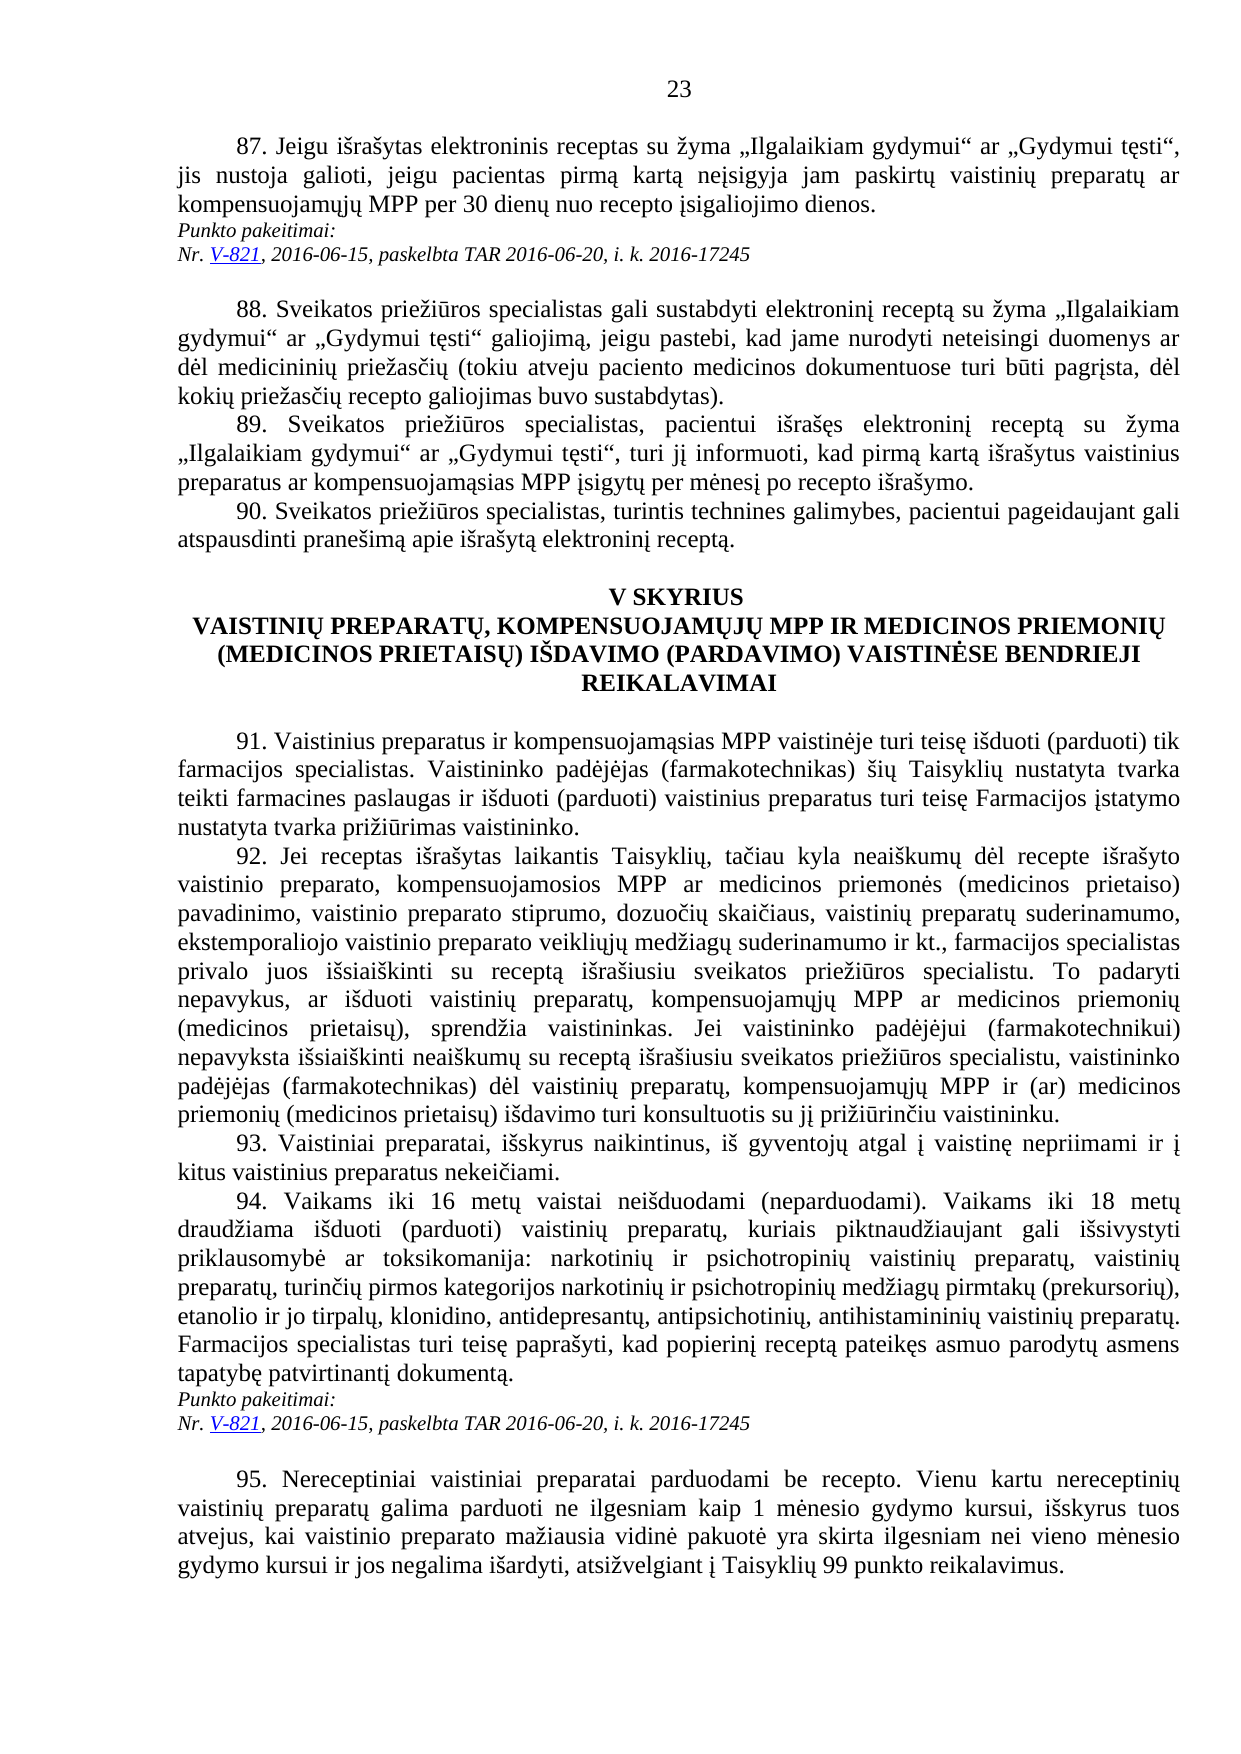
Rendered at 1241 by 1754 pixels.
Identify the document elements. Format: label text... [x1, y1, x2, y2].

text 90. Sveikatos priežiūros specialistas, turintis technines galimybes, pacientui pageidaujant gali atspausdinti pranešimą apie išrašytą elektroninį receptą. [177, 496, 1181, 553]
text 93. Vaistiniai preparatai, išskyrus naikintinus, iš gyventojų atgal į vaistinę nepriimami ir į kitus vaistinius preparatus nekeičiami. [177, 1128, 1181, 1186]
text 88. Sveikatos priežiūros specialistas gali sustabdyti elektroninį receptą su žyma „Ilgalaikiam gydymui“ ar „Gydymui tęsti“ galiojimą, jeigu pastebi, kad jame nurodyti neteisingi duomenys ar dėl medicininių priežasčių (tokiu atveju paciento medicinos dokumentuose turi būti pagrįsta, dėl kokių priežasčių recepto galiojimas buvo sustabdytas). [177, 294, 1181, 409]
text 94. Vaikams iki 16 metų vaistai neišduodami (neparduodami). Vaikams iki 18 metų draudžiama išduoti (parduoti) vaistinių preparatų, kuriais piktnaudžiaujant gali išsivystyti priklausomybė ar toksikomanija: narkotinių ir psichotropinių vaistinių preparatų, vaistinių preparatų, turinčių pirmos kategorijos narkotinių ir psichotropinių medžiagų pirmtakų (prekursorių), etanolio ir jo tirpalų, klonidino, antidepresantų, antipsichotinių, antihistamininių vaistinių preparatų. Farmacijos specialistas turi teisę paprašyti, kad popierinį receptą pateikęs asmuo parodytų asmens tapatybę patvirtinantį dokumentą. [177, 1186, 1181, 1387]
text 95. Nereceptiniai vaistiniai preparatai parduodami be recepto. Vienu kartu nereceptinių vaistinių preparatų galima parduoti ne ilgesniam kaip 1 mėnesio gydymo kursui, išskyrus tuos atvejus, kai vaistinio preparato mažiausia vidinė pakuotė yra skirta ilgesniam nei vieno mėnesio gydymo kursui ir jos negalima išardyti, atsižvelgiant į Taisyklių 99 punkto reikalavimus. [177, 1464, 1181, 1579]
text V SKYRIUS [177, 582, 1181, 611]
text 92. Jei receptas išrašytas laikantis Taisyklių, tačiau kyla neaiškumų dėl recepte išrašyto vaistinio preparato, kompensuojamosios MPP ar medicinos priemonės (medicinos prietaiso) pavadinimo, vaistinio preparato stiprumo, dozuočių skaičiaus, vaistinių preparatų suderinamumo, ekstemporaliojo vaistinio preparato veikliųjų medžiagų suderinamumo ir kt., farmacijos specialistas privalo juos išsiaiškinti su receptą išrašiusiu sveikatos priežiūros specialistu. To padaryti nepavykus, ar išduoti vaistinių preparatų, kompensuojamųjų MPP ar medicinos priemonių (medicinos prietaisų), sprendžia vaistininkas. Jei vaistininko padėjėjui (farmakotechnikui) nepavyksta išsiaiškinti neaiškumų su receptą išrašiusiu sveikatos priežiūros specialistu, vaistininko padėjėjas (farmakotechnikas) dėl vaistinių preparatų, kompensuojamųjų MPP ir (ar) medicinos priemonių (medicinos prietaisų) išdavimo turi konsultuotis su jį prižiūrinčiu vaistininku. [177, 841, 1181, 1128]
text VAISTINIŲ PREPARATŲ, KOMPENSUOJAMŲJŲ MPP IR MEDICINOS PRIEMONIŲ (MEDICINOS PRIETAISŲ) IŠDAVIMO (PARDAVIMO) VAISTINĖSE BENDRIEJI REIKALAVIMAI [177, 611, 1181, 697]
text Punkto pakeitimai: [177, 218, 1181, 242]
text 91. Vaistinius preparatus ir kompensuojamąsias MPP vaistinėje turi teisę išduoti (parduoti) tik farmacijos specialistas. Vaistininko padėjėjas (farmakotechnikas) šių Taisyklių nustatyta tvarka teikti farmacines paslaugas ir išduoti (parduoti) vaistinius preparatus turi teisę Farmacijos įstatymo nustatyta tvarka prižiūrimas vaistininko. [177, 726, 1181, 841]
text Punkto pakeitimai: [177, 1387, 1181, 1411]
text Nr. V-821, 2016-06-15, paskelbta TAR 2016-06-20, i. k. 2016-17245 [177, 1411, 1181, 1435]
text Nr. V-821, 2016-06-15, paskelbta TAR 2016-06-20, i. k. 2016-17245 [177, 242, 1181, 266]
text 87. Jeigu išrašytas elektroninis receptas su žyma „Ilgalaikiam gydymui“ ar „Gydymui tęsti“, jis nustoja galioti, jeigu pacientas pirmą kartą neįsigyja jam paskirtų vaistinių preparatų ar kompensuojamųjų MPP per 30 dienų nuo recepto įsigaliojimo dienos. [177, 131, 1181, 218]
text 89. Sveikatos priežiūros specialistas, pacientui išrašęs elektroninį receptą su žyma „Ilgalaikiam gydymui“ ar „Gydymui tęsti“, turi jį informuoti, kad pirmą kartą išrašytus vaistinius preparatus ar kompensuojamąsias MPP įsigytų per mėnesį po recepto išrašymo. [177, 409, 1181, 496]
